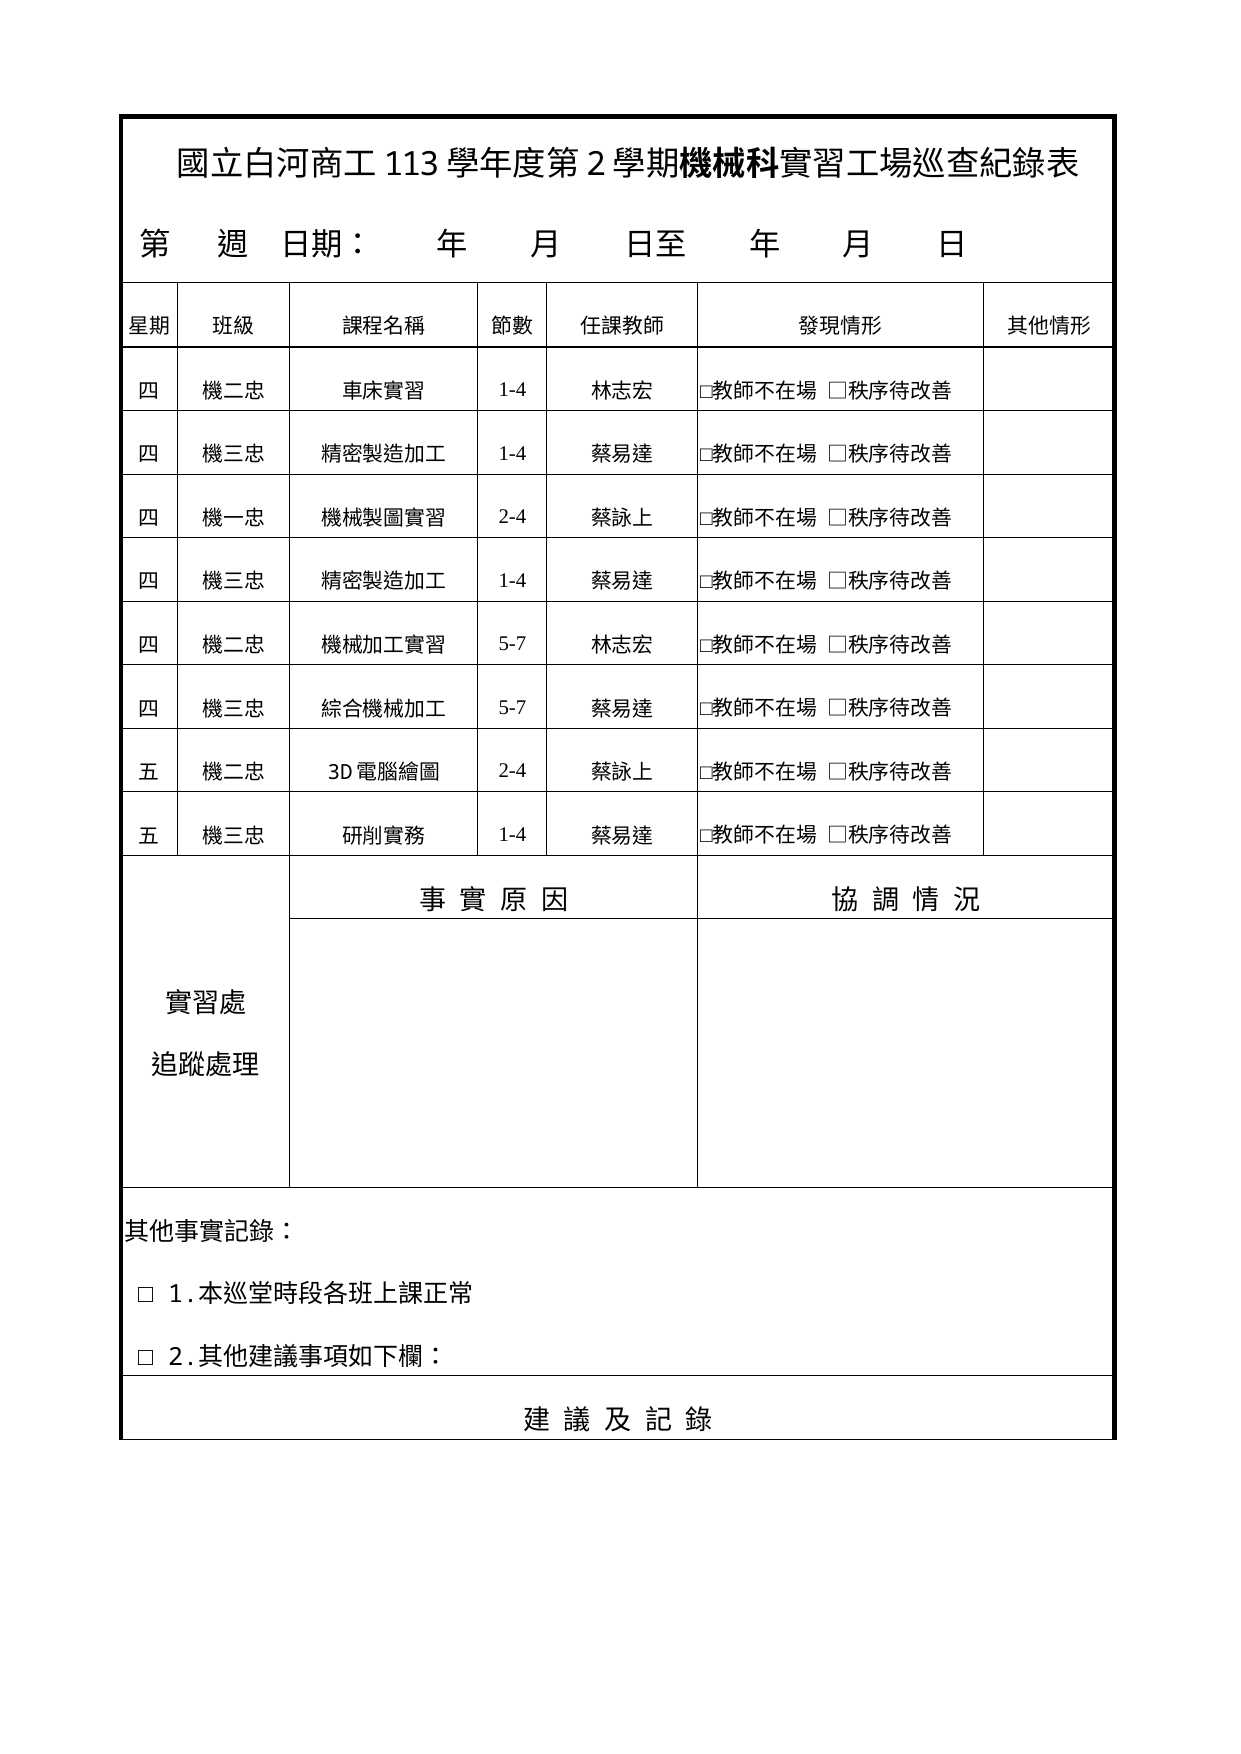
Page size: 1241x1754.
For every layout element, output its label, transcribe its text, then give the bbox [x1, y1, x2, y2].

table_cell [984, 665, 1112, 728]
table_cell 機一忠 [178, 475, 289, 537]
table_cell 班級 [178, 283, 289, 346]
table_cell □教師不在場 □秩序待改善 [698, 411, 983, 473]
table_cell 2-4 [478, 729, 546, 791]
table_cell 5-7 [478, 665, 546, 728]
table_cell 事 實 原 因 [290, 856, 697, 918]
table_cell 車床實習 [290, 348, 477, 410]
table_cell 蔡易達 [547, 792, 697, 855]
table_header 國立白河商工113學年度第2學期機械科實習工場巡查紀錄表 第 週 日期： 年 月 日至 年 月 日 [123, 119, 1112, 282]
table_cell 課程名稱 [290, 283, 477, 346]
table_cell 蔡詠上 [547, 475, 697, 537]
table_cell □教師不在場 □秩序待改善 [698, 348, 983, 410]
table_cell 五 [123, 792, 177, 855]
table_cell 1-4 [478, 411, 546, 473]
table_cell 五 [123, 729, 177, 791]
table_cell [698, 919, 1112, 1187]
table_cell [984, 538, 1112, 601]
table_cell 2-4 [478, 475, 546, 537]
table_cell 蔡詠上 [547, 729, 697, 791]
table_cell 四 [123, 602, 177, 664]
table_cell 蔡易達 [547, 665, 697, 728]
table_cell 任課教師 [547, 283, 697, 346]
table_cell 綜合機械加工 [290, 665, 477, 728]
table_cell □教師不在場 □秩序待改善 [698, 602, 983, 664]
table_cell 1-4 [478, 538, 546, 601]
table_cell □教師不在場 □秩序待改善 [698, 729, 983, 791]
table_cell 四 [123, 411, 177, 473]
table_cell [984, 792, 1112, 855]
table_cell 其他情形 [984, 283, 1112, 346]
table_cell 3D電腦繪圖 [290, 729, 477, 791]
table_cell 1-4 [478, 348, 546, 410]
table_cell 機二忠 [178, 348, 289, 410]
table_cell 其他事實記錄： □ 1.本巡堂時段各班上課正常 □ 2.其他建議事項如下欄： [123, 1188, 1112, 1375]
table_cell 機三忠 [178, 665, 289, 728]
table_cell 研削實務 [290, 792, 477, 855]
table_cell 四 [123, 538, 177, 601]
table_cell 發現情形 [698, 283, 983, 346]
table_cell 精密製造加工 [290, 538, 477, 601]
table_cell [984, 411, 1112, 473]
table_cell 林志宏 [547, 602, 697, 664]
table_cell [984, 348, 1112, 410]
table_cell 協 調 情 況 [698, 856, 1112, 918]
table_cell 建 議 及 記 錄 [123, 1376, 1112, 1439]
table_cell □教師不在場 □秩序待改善 [698, 665, 983, 728]
table_cell [984, 475, 1112, 537]
table_cell □教師不在場 □秩序待改善 [698, 538, 983, 601]
table_cell 四 [123, 665, 177, 728]
table_cell 實習處 追蹤處理 [123, 856, 289, 1187]
table_cell 四 [123, 475, 177, 537]
table_cell 林志宏 [547, 348, 697, 410]
table_cell 機三忠 [178, 792, 289, 855]
table_cell 蔡易達 [547, 411, 697, 473]
table_cell 機械製圖實習 [290, 475, 477, 537]
table_cell [290, 919, 697, 1187]
table_cell 星期 [123, 283, 177, 346]
table_cell 機三忠 [178, 411, 289, 473]
table_cell □教師不在場 □秩序待改善 [698, 475, 983, 537]
table_cell 機械加工實習 [290, 602, 477, 664]
table_cell 蔡易達 [547, 538, 697, 601]
table_cell 機二忠 [178, 729, 289, 791]
table_cell 機二忠 [178, 602, 289, 664]
table_cell 機三忠 [178, 538, 289, 601]
table_cell 5-7 [478, 602, 546, 664]
table_cell [984, 602, 1112, 664]
table_cell 精密製造加工 [290, 411, 477, 473]
table_cell [984, 729, 1112, 791]
table_cell 節數 [478, 283, 546, 346]
table_cell 四 [123, 348, 177, 410]
table_cell 1-4 [478, 792, 546, 855]
table_cell □教師不在場 □秩序待改善 [698, 792, 983, 855]
